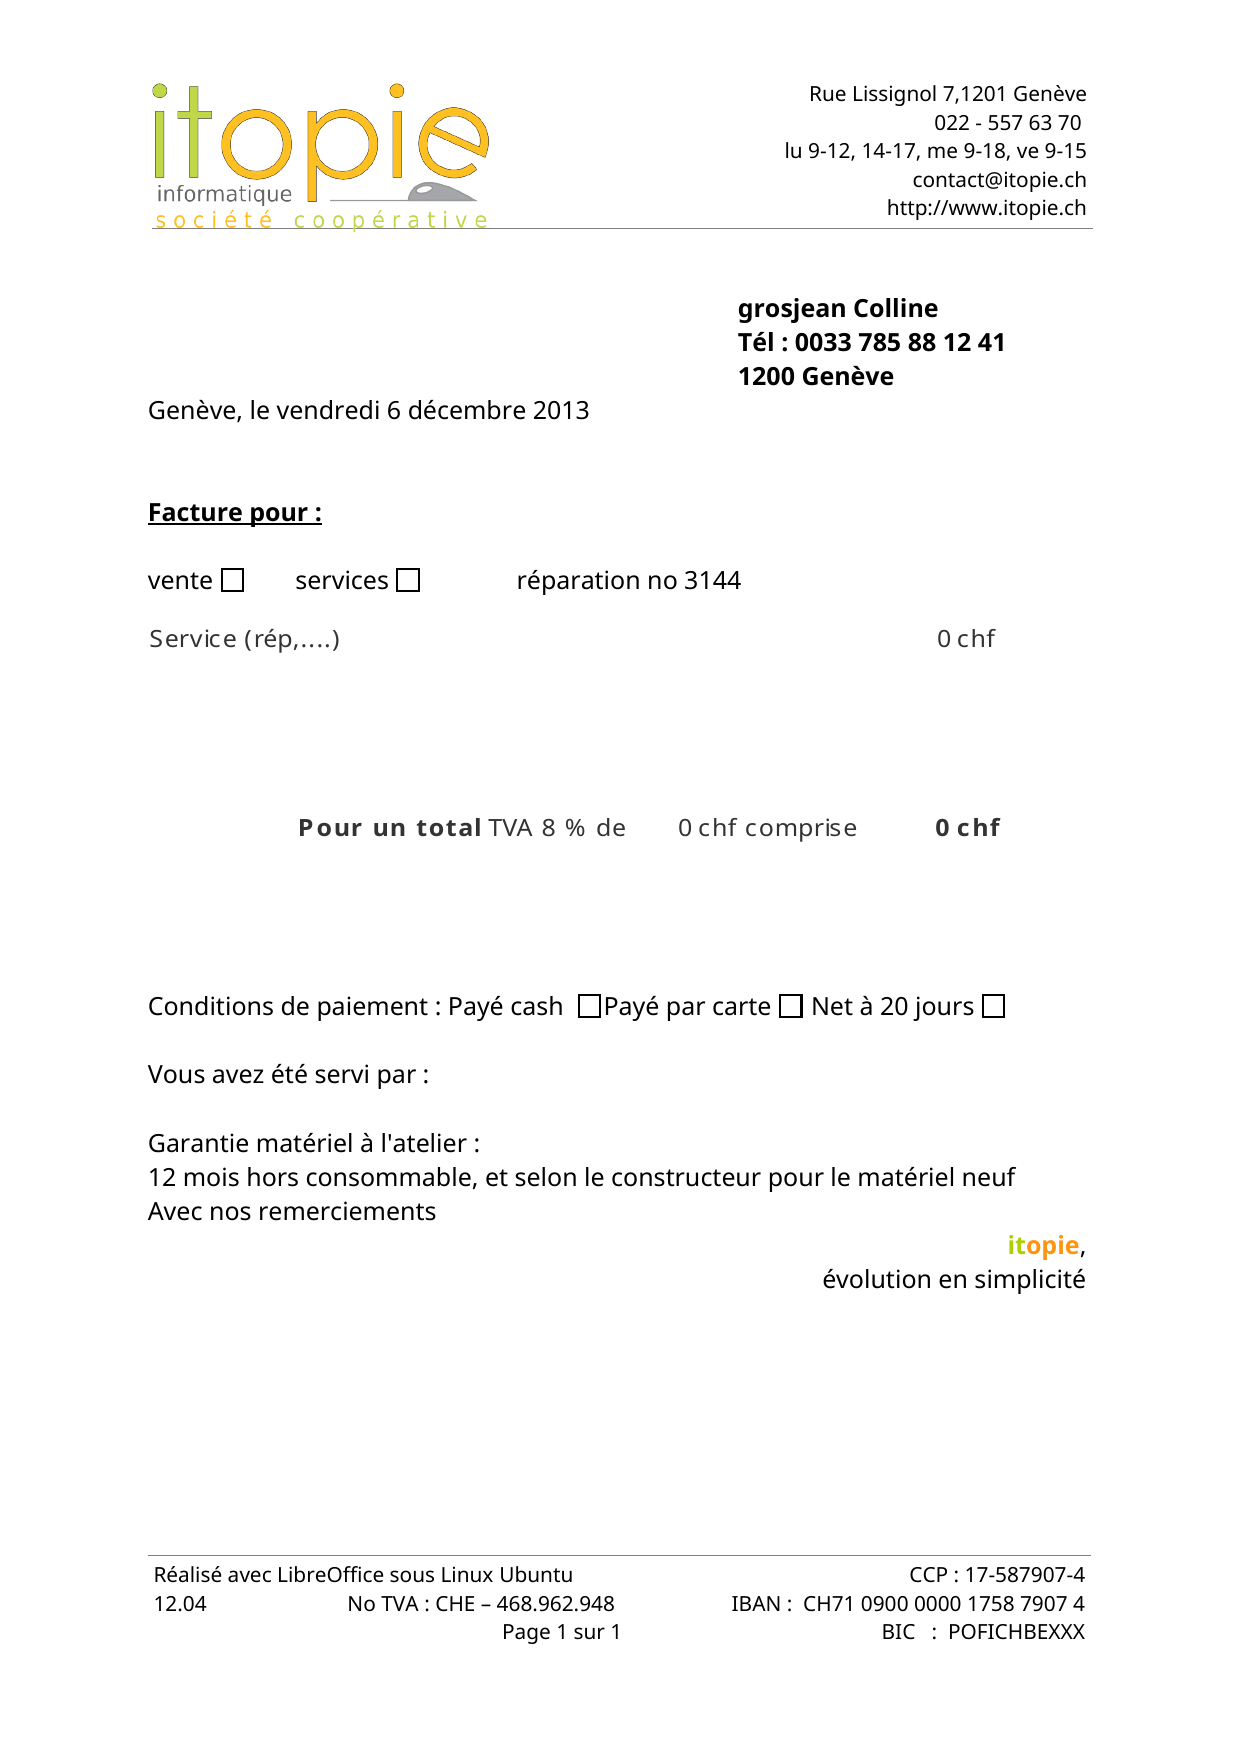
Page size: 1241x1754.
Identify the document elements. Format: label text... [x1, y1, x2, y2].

text Vous avez été servi par : [148, 1057, 1093, 1091]
text 1200 Genève [148, 358, 1093, 392]
text Tél : 0033 785 88 12 41 [148, 324, 1093, 358]
text Garantie matériel à l'atelier : [148, 1125, 1093, 1159]
text grosjean Colline [148, 290, 1093, 324]
text Genève, le vendredi 6 décembre 2013 [148, 392, 1093, 427]
text Avec nos remerciements [148, 1193, 1093, 1227]
text itopie, [148, 1227, 1093, 1262]
text Conditions de paiement : Payé cash Payé par carte Net à 20 jours [148, 989, 1093, 1023]
text 12 mois hors consommable, et selon le constructeur pour le matériel neuf [148, 1159, 1093, 1193]
text évolution en simplicité [148, 1262, 1093, 1296]
text vente services réparation no 3144 [148, 563, 1093, 597]
picture [138, 72, 500, 244]
text Facture pour : [148, 495, 1093, 529]
